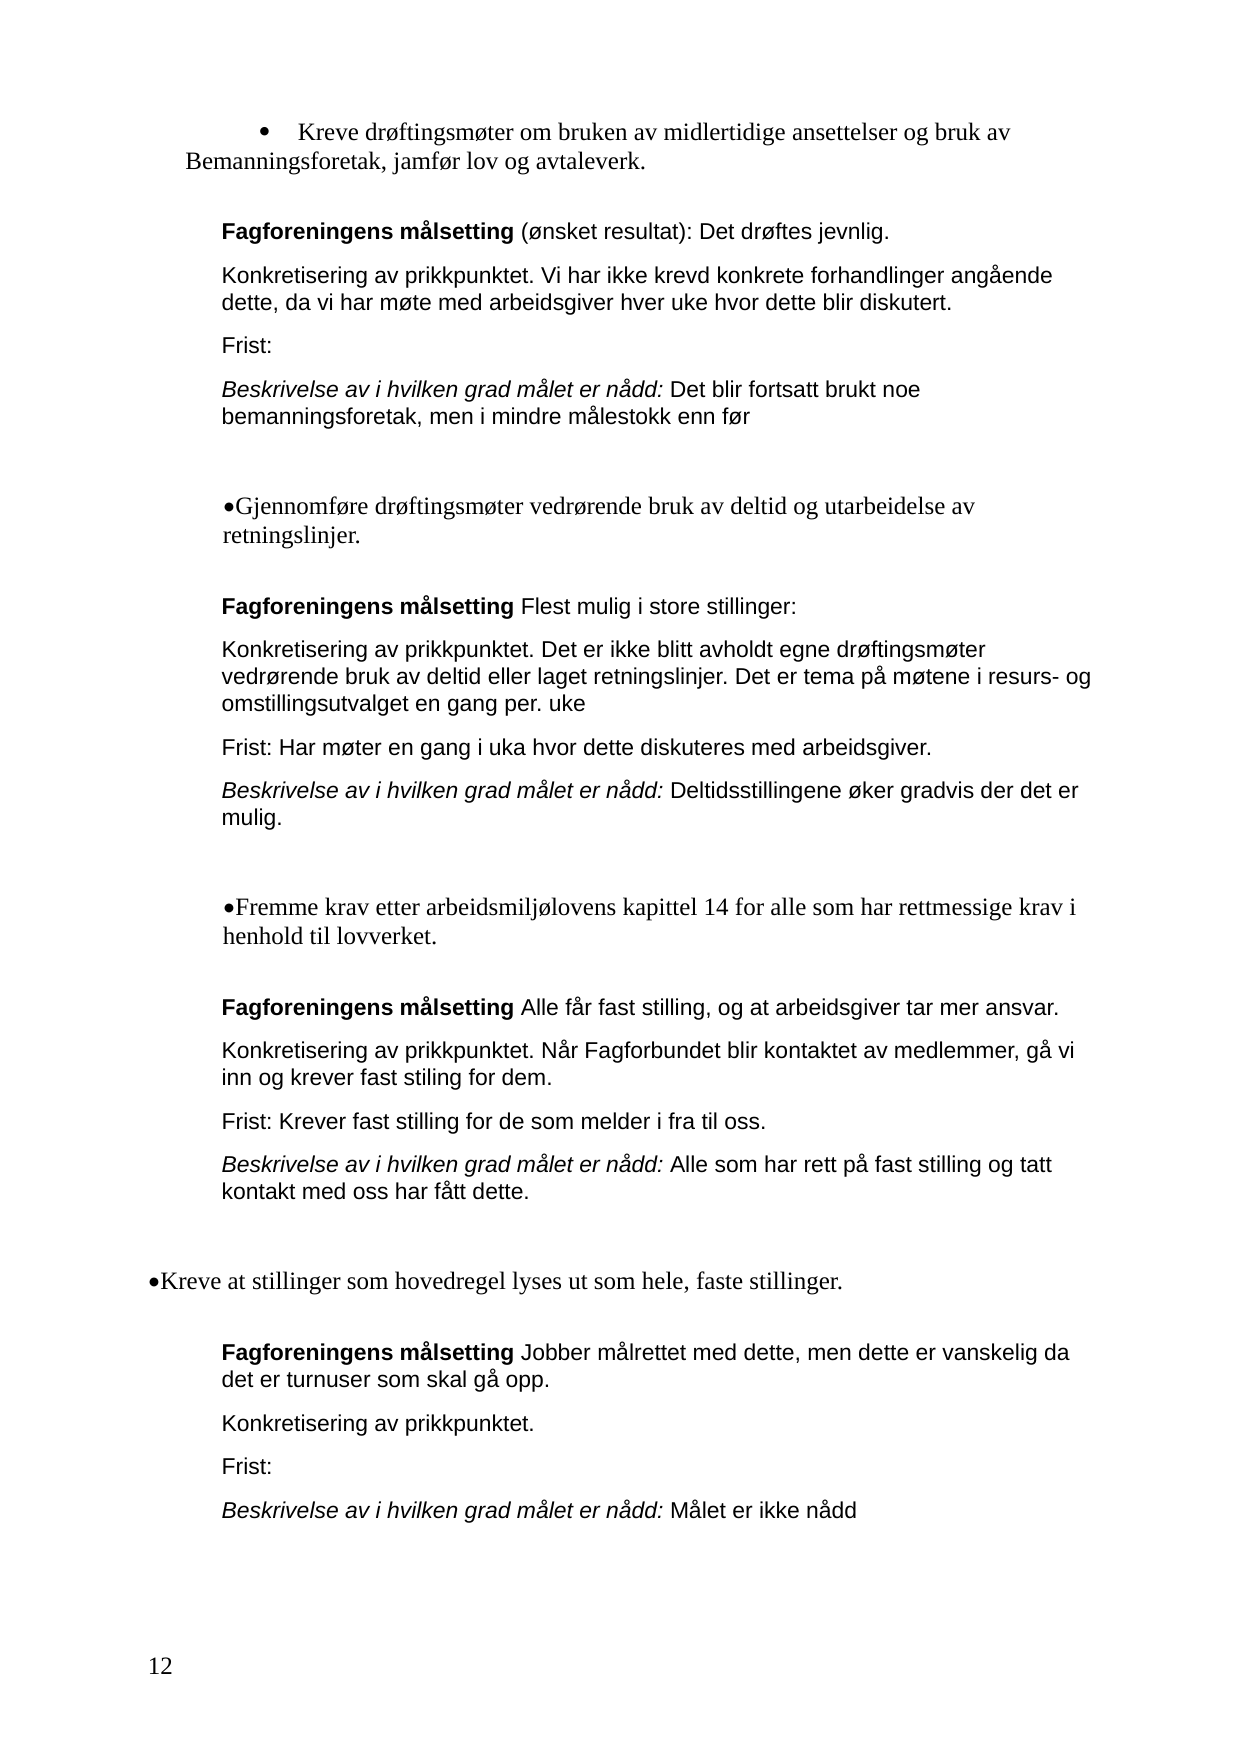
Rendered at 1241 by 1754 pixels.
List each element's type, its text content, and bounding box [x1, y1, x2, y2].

list Beskrivelse av i hvilken grad målet er nådd: Det blir fortsatt brukt noe bemanningsforetak, men i mindre målestokk enn før [221, 376, 1093, 429]
list Konkretisering av prikkpunktet. Vi har ikke krevd konkrete forhandlinger angående dette, da vi har møte med arbeidsgiver hver uke hvor dette blir diskutert. [221, 262, 1093, 315]
list Fremme krav etter arbeidsmiljølovens kapittel 14 for alle som har rettmessige krav i henhold til lovverket. [223, 891, 1093, 950]
list Frist: Har møter en gang i uka hvor dette diskuteres med arbeidsgiver. [221, 733, 1093, 760]
list Konkretisering av prikkpunktet. Når Fagforbundet blir kontaktet av medlemmer, gå vi inn og krever fast stiling for dem. [221, 1037, 1093, 1091]
list Fagforeningens målsetting (ønsket resultat): Det drøftes jevnlig. [221, 218, 1093, 245]
list Konkretisering av prikkpunktet. [221, 1410, 1093, 1436]
list Beskrivelse av i hvilken grad målet er nådd: Alle som har rett på fast stilling og tatt kontakt med oss har fått dette. [221, 1151, 1093, 1204]
list Beskrivelse av i hvilken grad målet er nådd: Målet er ikke nådd [221, 1497, 1093, 1523]
list Fagforeningens målsetting Flest mulig i store stillinger: [221, 593, 1093, 619]
list Konkretisering av prikkpunktet. Det er ikke blitt avholdt egne drøftingsmøter vedrørende bruk av deltid eller laget retningslinjer. Det er tema på møtene i resurs- og omstillingsutvalget en gang per. uke [221, 636, 1093, 716]
list Gjennomføre drøftingsmøter vedrørende bruk av deltid og utarbeidelse av retningslinjer. [223, 490, 1093, 549]
list Frist: [221, 1453, 1093, 1479]
list Fagforeningens målsetting Jobber målrettet med dette, men dette er vanskelig da det er turnuser som skal gå opp. [221, 1339, 1093, 1392]
list Frist: Krever fast stilling for de som melder i fra til oss. [221, 1108, 1093, 1134]
list Kreve at stillinger som hovedregel lyses ut som hele, faste stillinger. [148, 1265, 1093, 1296]
list Frist: [221, 332, 1093, 359]
list Beskrivelse av i hvilken grad målet er nådd: Deltidsstillingene øker gradvis der det er mulig. [221, 777, 1093, 830]
list Kreve drøftingsmøter om bruken av midlertidige ansettelser og bruk av [260, 117, 1093, 146]
list Bemanningsforetak, jamfør lov og avtaleverk. [185, 146, 1093, 175]
list Fagforeningens målsetting Alle får fast stilling, og at arbeidsgiver tar mer ansvar. [221, 994, 1093, 1020]
